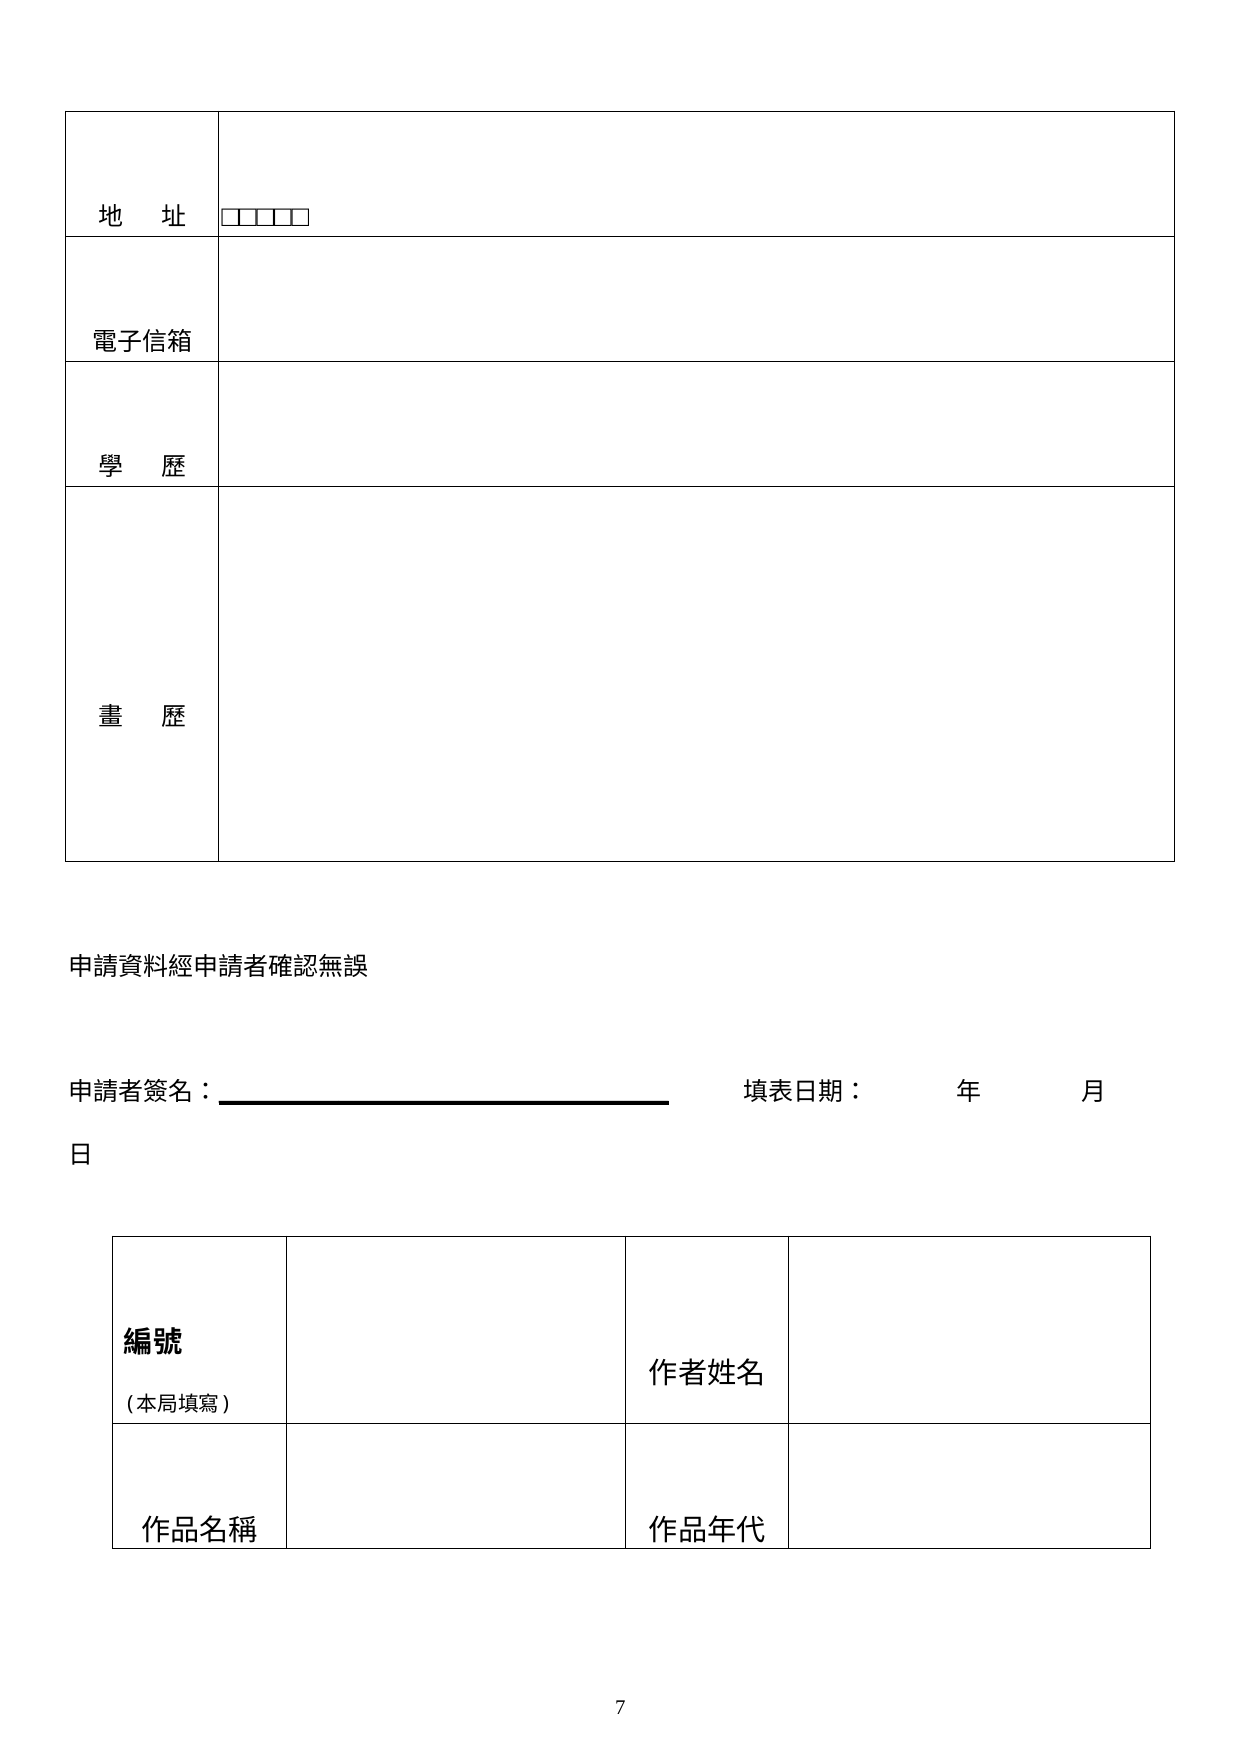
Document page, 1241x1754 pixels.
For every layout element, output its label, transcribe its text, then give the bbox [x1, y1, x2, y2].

table_cell 作品年代 [626, 1424, 788, 1548]
table_header [789, 1237, 1150, 1423]
table_cell [219, 487, 1174, 861]
table_header 作者姓名 [626, 1237, 788, 1423]
table_header 編號 (本局填寫) [113, 1237, 286, 1423]
table_cell 電子信箱 [66, 237, 218, 361]
table_cell 畫 歷 [66, 487, 218, 861]
table_cell [219, 362, 1174, 486]
table_cell 學 歷 [66, 362, 218, 486]
table_cell 地 址 [66, 112, 218, 236]
table_cell [219, 237, 1174, 361]
table_header [287, 1237, 625, 1423]
table_cell 申請資料經申請者確認無誤 申請者簽名：______________________________ 填表日期： 年 月 日 [66, 862, 1175, 1173]
table_cell 作品名稱 [113, 1424, 286, 1548]
table_cell [789, 1424, 1150, 1548]
table_cell □□□□□ [219, 112, 1174, 236]
table_cell [287, 1424, 625, 1548]
